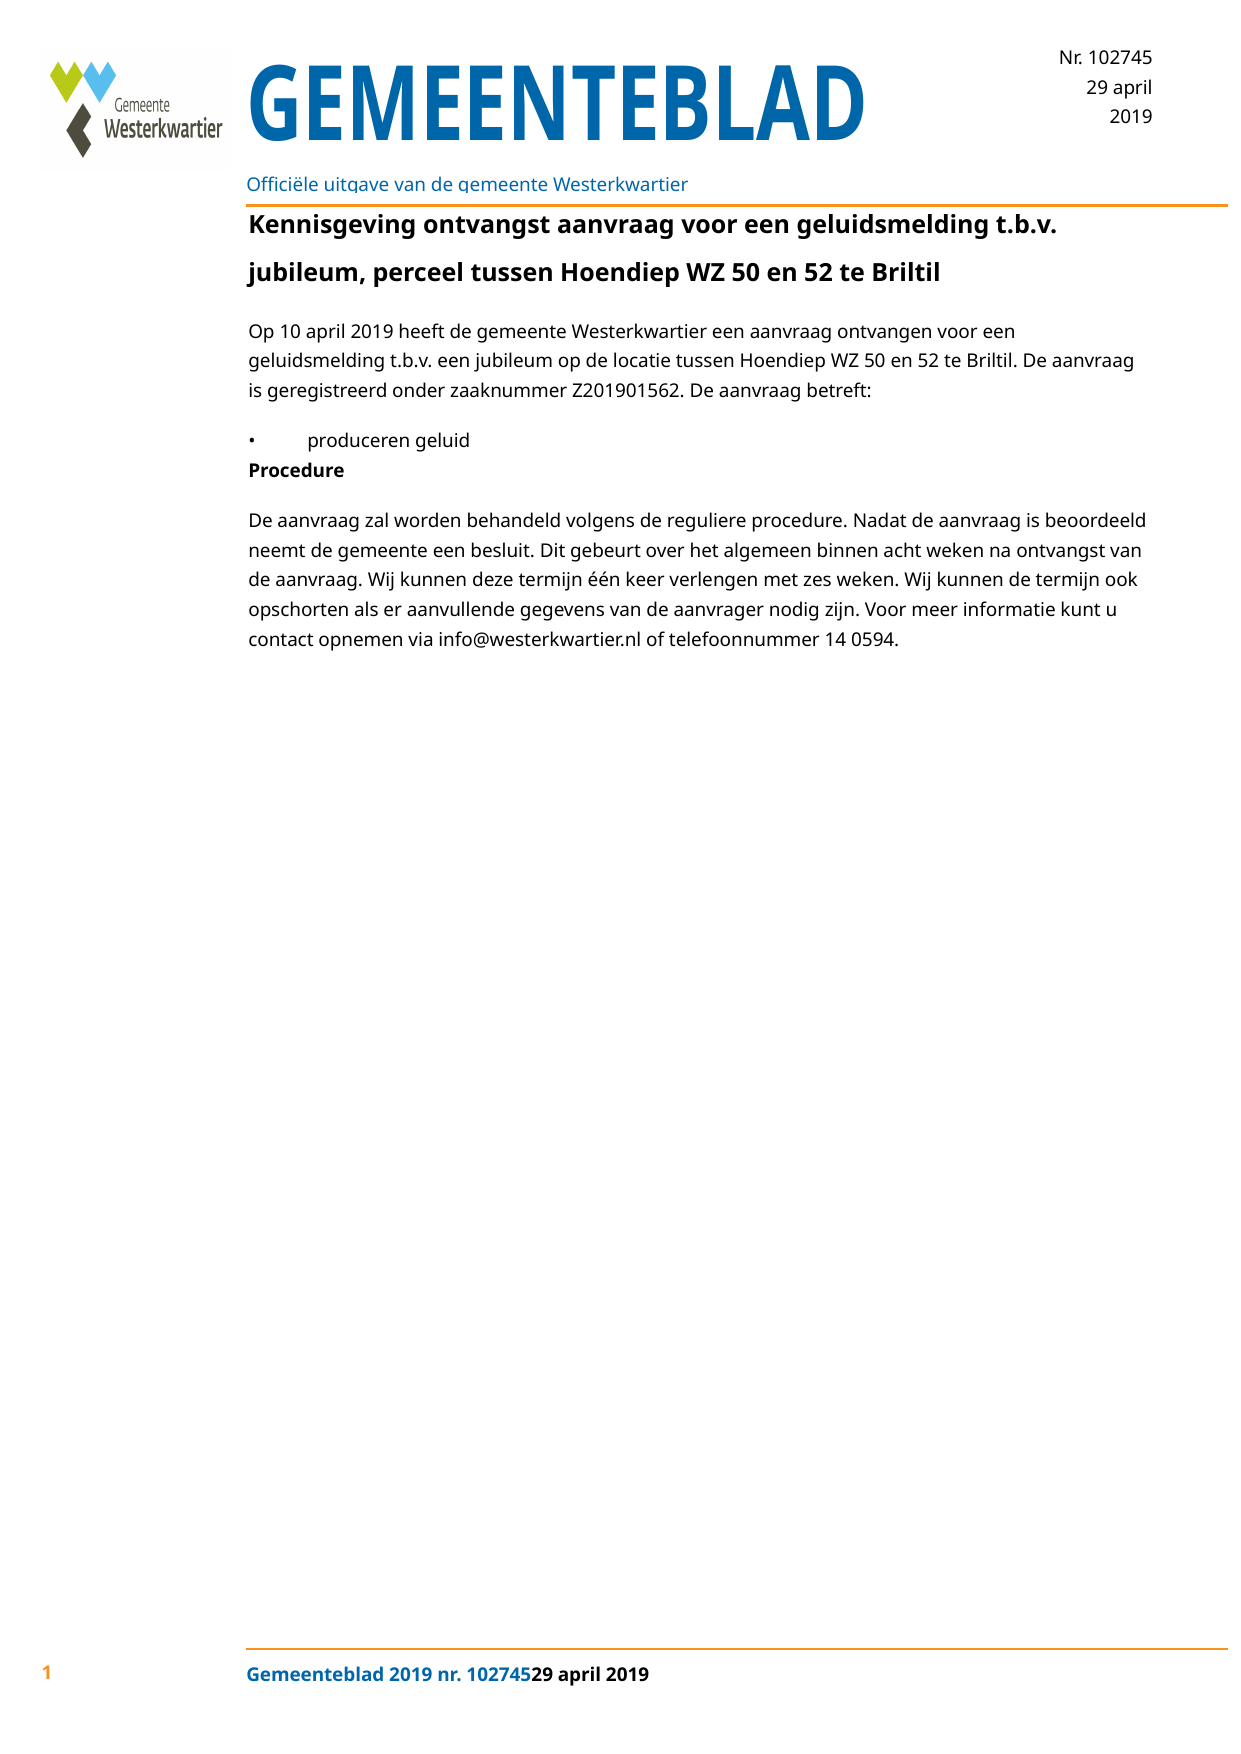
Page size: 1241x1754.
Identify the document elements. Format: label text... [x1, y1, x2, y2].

text De aanvraag zal worden behandeld volgens de reguliere procedure. Nadat de aanvraag is beoordeeld neemt de gemeente een besluit. Dit gebeurt over het algemeen binnen acht weken na ontvangst van de aanvraag. Wij kunnen deze termijn één keer verlengen met zes weken. Wij kunnen de termijn ook opschorten als er aanvullende gegevens van de aanvrager nodig zijn. Voor meer informatie kunt u contact opnemen via info@westerkwartier.nl of telefoonnummer 14 0594. [248, 507, 1152, 652]
text Procedure [248, 457, 1152, 483]
list produceren geluid [248, 427, 1152, 453]
picture [41, 47, 231, 172]
text Kennisgeving ontvangst aanvraag voor een geluidsmelding t.b.v. jubileum, perceel tussen Hoendiep WZ 50 en 52 te Briltil [248, 207, 1152, 288]
text Op 10 april 2019 heeft de gemeente Westerkwartier een aanvraag ontvangen voor een geluidsmelding t.b.v. een jubileum op de locatie tussen Hoendiep WZ 50 en 52 te Briltil. De aanvraag is geregistreerd onder zaaknummer Z201901562. De aanvraag betreft: [248, 318, 1152, 403]
